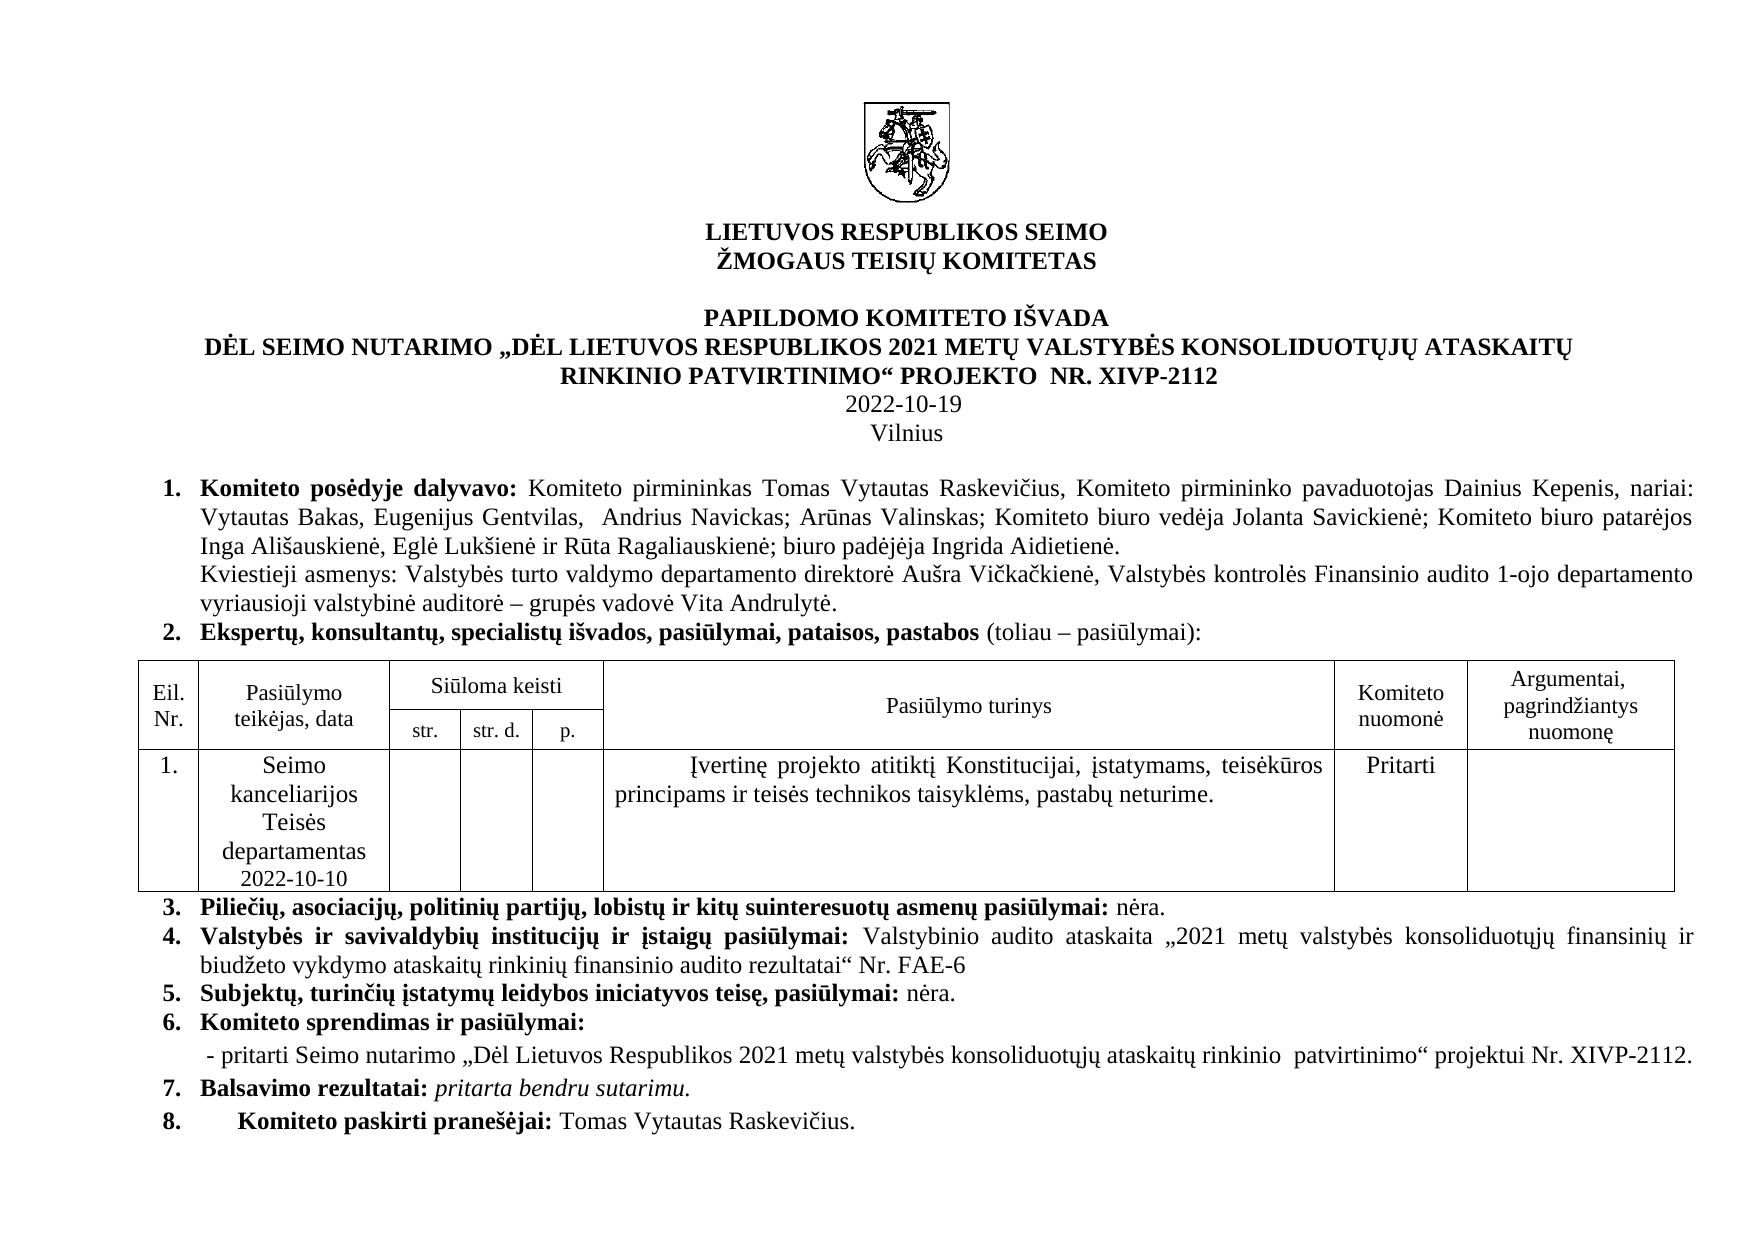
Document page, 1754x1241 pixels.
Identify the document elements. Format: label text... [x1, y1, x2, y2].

text Vilnius [118, 418, 1695, 447]
list - pritarti Seimo nutarimo „Dėl Lietuvos Respublikos 2021 metų valstybės konsoliduotųjų ataskaitų rinkinio patvirtinimo“ projektui Nr. XIVP-2112. [162, 1040, 1695, 1069]
text 2022-10-19 [118, 389, 1695, 418]
text žMOGAUS TEISIŲ kOMITETAS [118, 246, 1695, 274]
table_cell Pritarti [1335, 750, 1467, 891]
table_cell str. d. [461, 710, 532, 749]
table_cell [461, 750, 532, 891]
table_cell p. [533, 710, 603, 749]
table_header Eil. Nr. [139, 661, 198, 749]
text LIETUVOS RESPUBLIKOS SEIMO [118, 217, 1695, 246]
table_header Pasiūlymo turinys [604, 661, 1334, 749]
text DĖL SEIMO NUTARIMO „DĖL LIETUVOS RESPUBLIKOS 2021 METŲ VALSTYBĖS KONSOLIDUOTŲJŲ ATASKAITŲ RINKINIO PATVIRTINIMO“ PROJEKTO Nr. XIVP-2112 [118, 332, 1659, 389]
table_cell [1468, 750, 1674, 891]
list Komiteto sprendimas ir pasiūlymai: [162, 1007, 1695, 1036]
table_cell Įvertinę projekto atitiktį Konstitucijai, įstatymams, teisėkūros principams ir teisės technikos taisyklėms, pastabų neturime. [604, 750, 1334, 891]
subtitle PAPILDOMO KOMITETO IŠVADA [118, 303, 1695, 332]
list Valstybės ir savivaldybių institucijų ir įstaigų pasiūlymai: Valstybinio audito ataskaita „2021 metų valstybės konsoliduotųjų finansinių ir biudžeto vykdymo ataskaitų rinkinių finansinio audito rezultatai“ Nr. FAE-6 [162, 921, 1695, 978]
table_cell [533, 750, 603, 891]
table_header Pasiūlymo teikėjas, data [199, 661, 389, 749]
table_header Siūloma keisti [390, 661, 603, 709]
list Komiteto paskirti pranešėjai: Tomas Vytautas Raskevičius. [162, 1106, 1695, 1135]
list Piliečių, asociacijų, politinių partijų, lobistų ir kitų suinteresuotų asmenų pasiūlymai: nėra. [162, 892, 1695, 921]
table_cell 1. [139, 750, 198, 891]
table_cell Seimo kanceliarijos Teisės departamentas 2022-10-10 [199, 750, 389, 891]
list Subjektų, turinčių įstatymų leidybos iniciatyvos teisę, pasiūlymai: nėra. [162, 978, 1695, 1007]
list Balsavimo rezultatai: pritarta bendru sutarimu. [162, 1073, 1695, 1102]
table_header Komiteto nuomonė [1335, 661, 1467, 749]
text Kviestieji asmenys: Valstybės turto valdymo departamento direktorė Aušra Vičkačkienė, Valstybės kontrolės Finansinio audito 1-ojo departamento vyriausioji valstybinė auditorė – grupės vadovė Vita Andrulytė. [200, 559, 1695, 617]
table_header Argumentai, pagrindžiantys nuomonę [1468, 661, 1674, 749]
table_cell [390, 750, 460, 891]
list Ekspertų, konsultantų, specialistų išvados, pasiūlymai, pataisos, pastabos (toliau – pasiūlymai): [162, 617, 1695, 646]
list Komiteto posėdyje dalyvavo: Komiteto pirmininkas Tomas Vytautas Raskevičius, Komiteto pirmininko pavaduotojas Dainius Kepenis, nariai: Vytautas Bakas, Eugenijus Gentvilas, Andrius Navickas; Arūnas Valinskas; Komiteto biuro vedėja Jolanta Savickienė; Komiteto biuro patarėjos Inga Ališauskienė, Eglė Lukšienė ir Rūta Ragaliauskienė; biuro padėjėja Ingrida Aidietienė. [162, 473, 1695, 559]
table_cell str. [390, 710, 460, 749]
